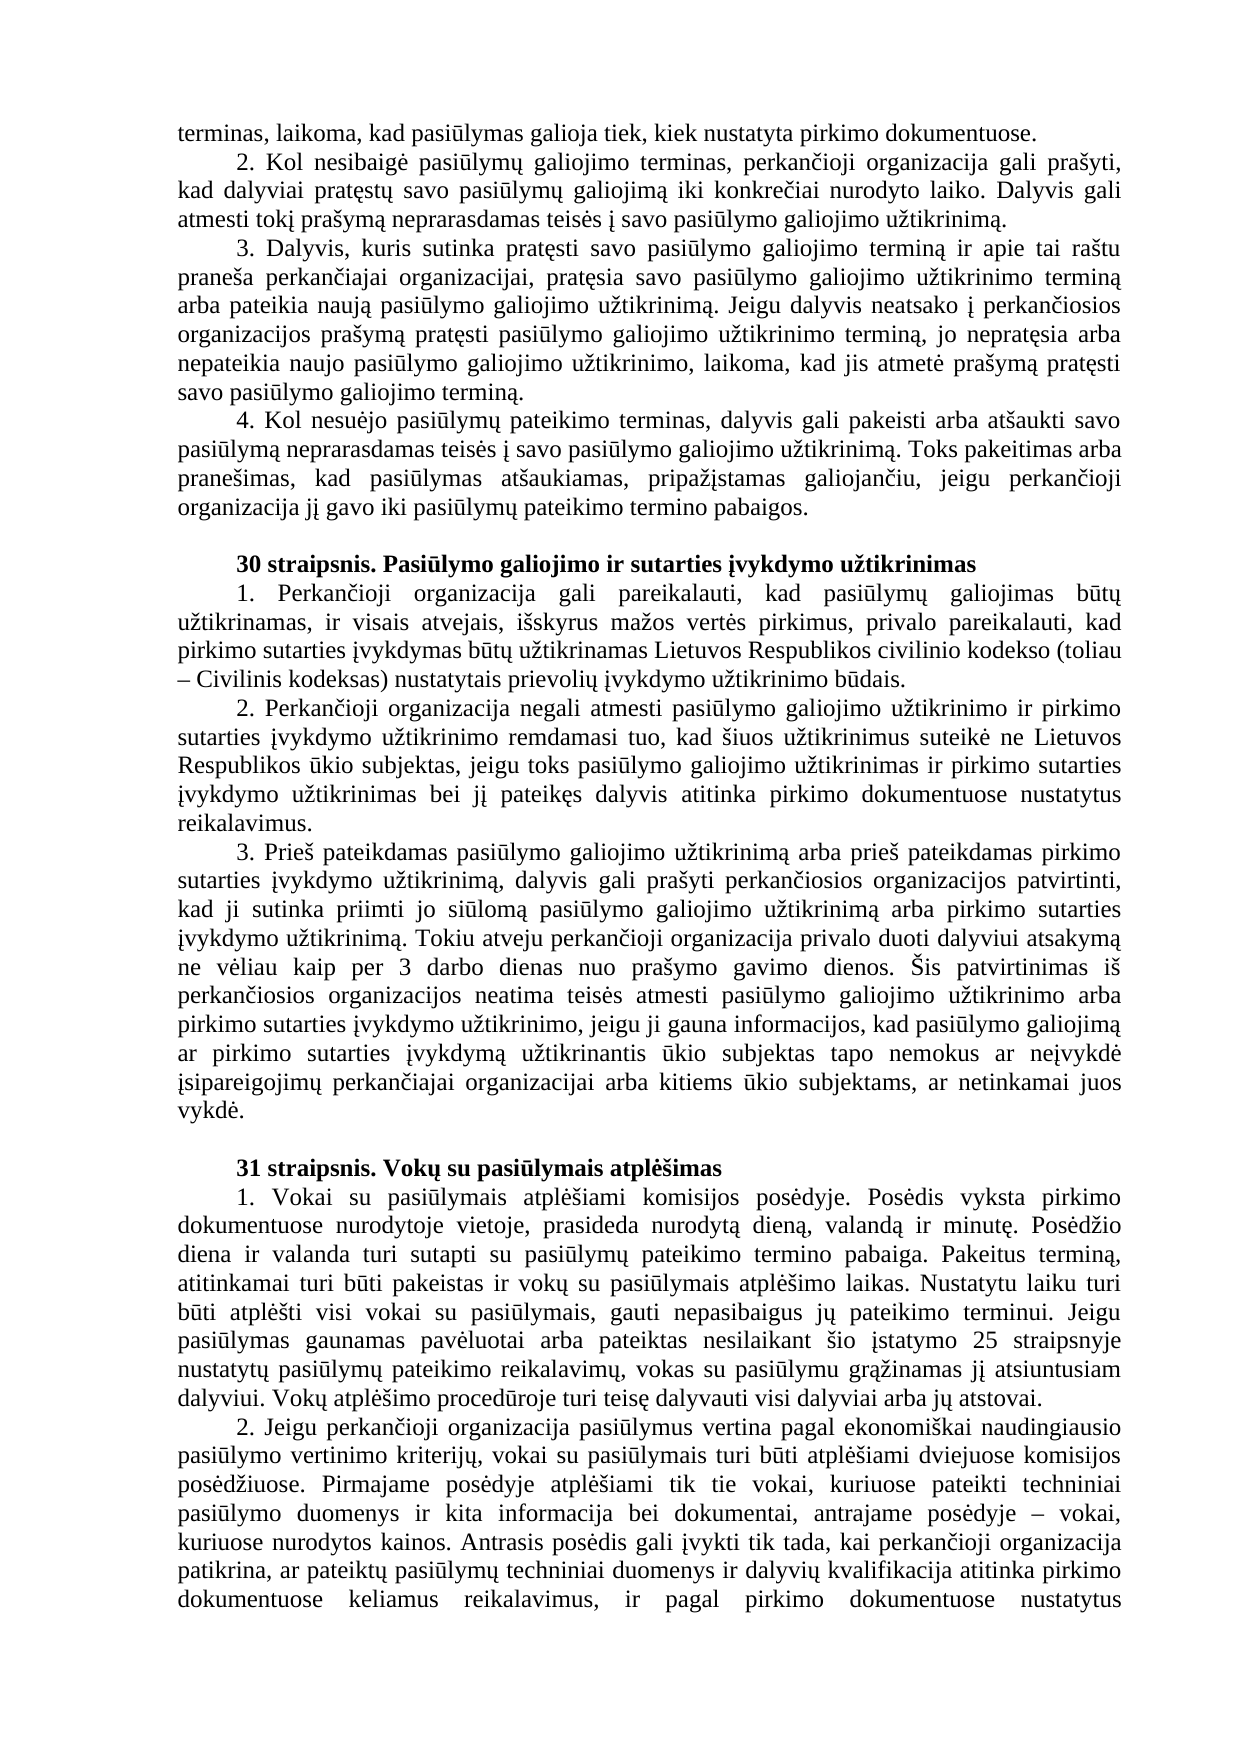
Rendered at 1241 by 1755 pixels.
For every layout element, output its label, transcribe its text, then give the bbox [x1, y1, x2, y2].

text 1. Perkančioji organizacija gali pareikalauti, kad pasiūlymų galiojimas būtų užtikrinamas, ir visais atvejais, išskyrus mažos vertės pirkimus, privalo pareikalauti, kad pirkimo sutarties įvykdymas būtų užtikrinamas Lietuvos Respublikos civilinio kodekso (toliau – Civilinis kodeksas) nustatytais prievolių įvykdymo užtikrinimo būdais. [177, 578, 1122, 693]
text 3. Dalyvis, kuris sutinka pratęsti savo pasiūlymo galiojimo terminą ir apie tai raštu praneša perkančiajai organizacijai, pratęsia savo pasiūlymo galiojimo užtikrinimo terminą arba pateikia naują pasiūlymo galiojimo užtikrinimą. Jeigu dalyvis neatsako į perkančiosios organizacijos prašymą pratęsti pasiūlymo galiojimo užtikrinimo terminą, jo nepratęsia arba nepateikia naujo pasiūlymo galiojimo užtikrinimo, laikoma, kad jis atmetė prašymą pratęsti savo pasiūlymo galiojimo terminą. [177, 233, 1122, 406]
text 4. Kol nesuėjo pasiūlymų pateikimo terminas, dalyvis gali pakeisti arba atšaukti savo pasiūlymą neprarasdamas teisės į savo pasiūlymo galiojimo užtikrinimą. Toks pakeitimas arba pranešimas, kad pasiūlymas atšaukiamas, pripažįstamas galiojančiu, jeigu perkančioji organizacija jį gavo iki pasiūlymų pateikimo termino pabaigos. [177, 406, 1122, 521]
text 1. Vokai su pasiūlymais atplėšiami komisijos posėdyje. Posėdis vyksta pirkimo dokumentuose nurodytoje vietoje, prasideda nurodytą dieną, valandą ir minutę. Posėdžio diena ir valanda turi sutapti su pasiūlymų pateikimo termino pabaiga. Pakeitus terminą, atitinkamai turi būti pakeistas ir vokų su pasiūlymais atplėšimo laikas. Nustatytu laiku turi būti atplėšti visi vokai su pasiūlymais, gauti nepasibaigus jų pateikimo terminui. Jeigu pasiūlymas gaunamas pavėluotai arba pateiktas nesilaikant šio įstatymo 25 straipsnyje nustatytų pasiūlymų pateikimo reikalavimų, vokas su pasiūlymu grąžinamas jį atsiuntusiam dalyviui. Vokų atplėšimo procedūroje turi teisę dalyvauti visi dalyviai arba jų atstovai. [177, 1182, 1122, 1412]
text 2. Kol nesibaigė pasiūlymų galiojimo terminas, perkančioji organizacija gali prašyti, kad dalyviai pratęstų savo pasiūlymų galiojimą iki konkrečiai nurodyto laiko. Dalyvis gali atmesti tokį prašymą neprarasdamas teisės į savo pasiūlymo galiojimo užtikrinimą. [177, 147, 1122, 233]
text 30 straipsnis. Pasiūlymo galiojimo ir sutarties įvykdymo užtikrinimas [236, 549, 1122, 578]
text 2. Perkančioji organizacija negali atmesti pasiūlymo galiojimo užtikrinimo ir pirkimo sutarties įvykdymo užtikrinimo remdamasi tuo, kad šiuos užtikrinimus suteikė ne Lietuvos Respublikos ūkio subjektas, jeigu toks pasiūlymo galiojimo užtikrinimas ir pirkimo sutarties įvykdymo užtikrinimas bei jį pateikęs dalyvis atitinka pirkimo dokumentuose nustatytus reikalavimus. [177, 693, 1122, 837]
text 3. Prieš pateikdamas pasiūlymo galiojimo užtikrinimą arba prieš pateikdamas pirkimo sutarties įvykdymo užtikrinimą, dalyvis gali prašyti perkančiosios organizacijos patvirtinti, kad ji sutinka priimti jo siūlomą pasiūlymo galiojimo užtikrinimą arba pirkimo sutarties įvykdymo užtikrinimą. Tokiu atveju perkančioji organizacija privalo duoti dalyviui atsakymą ne vėliau kaip per 3 darbo dienas nuo prašymo gavimo dienos. Šis patvirtinimas iš perkančiosios organizacijos neatima teisės atmesti pasiūlymo galiojimo užtikrinimo arba pirkimo sutarties įvykdymo užtikrinimo, jeigu ji gauna informacijos, kad pasiūlymo galiojimą ar pirkimo sutarties įvykdymą užtikrinantis ūkio subjektas tapo nemokus ar neįvykdė įsipareigojimų perkančiajai organizacijai arba kitiems ūkio subjektams, ar netinkamai juos vykdė. [177, 837, 1122, 1124]
text 2. Jeigu perkančioji organizacija pasiūlymus vertina pagal ekonomiškai naudingiausio pasiūlymo vertinimo kriterijų, vokai su pasiūlymais turi būti atplėšiami dviejuose komisijos posėdžiuose. Pirmajame posėdyje atplėšiami tik tie vokai, kuriuose pateikti techniniai pasiūlymo duomenys ir kita informacija bei dokumentai, antrajame posėdyje – vokai, kuriuose nurodytos kainos. Antrasis posėdis gali įvykti tik tada, kai perkančioji organizacija patikrina, ar pateiktų pasiūlymų techniniai duomenys ir dalyvių kvalifikacija atitinka pirkimo dokumentuose keliamus reikalavimus, ir pagal pirkimo dokumentuose nustatytus [177, 1412, 1122, 1613]
text 31 straipsnis. Vokų su pasiūlymais atplėšimas [177, 1153, 1122, 1182]
text terminas, laikoma, kad pasiūlymas galioja tiek, kiek nustatyta pirkimo dokumentuose. [177, 118, 1122, 147]
